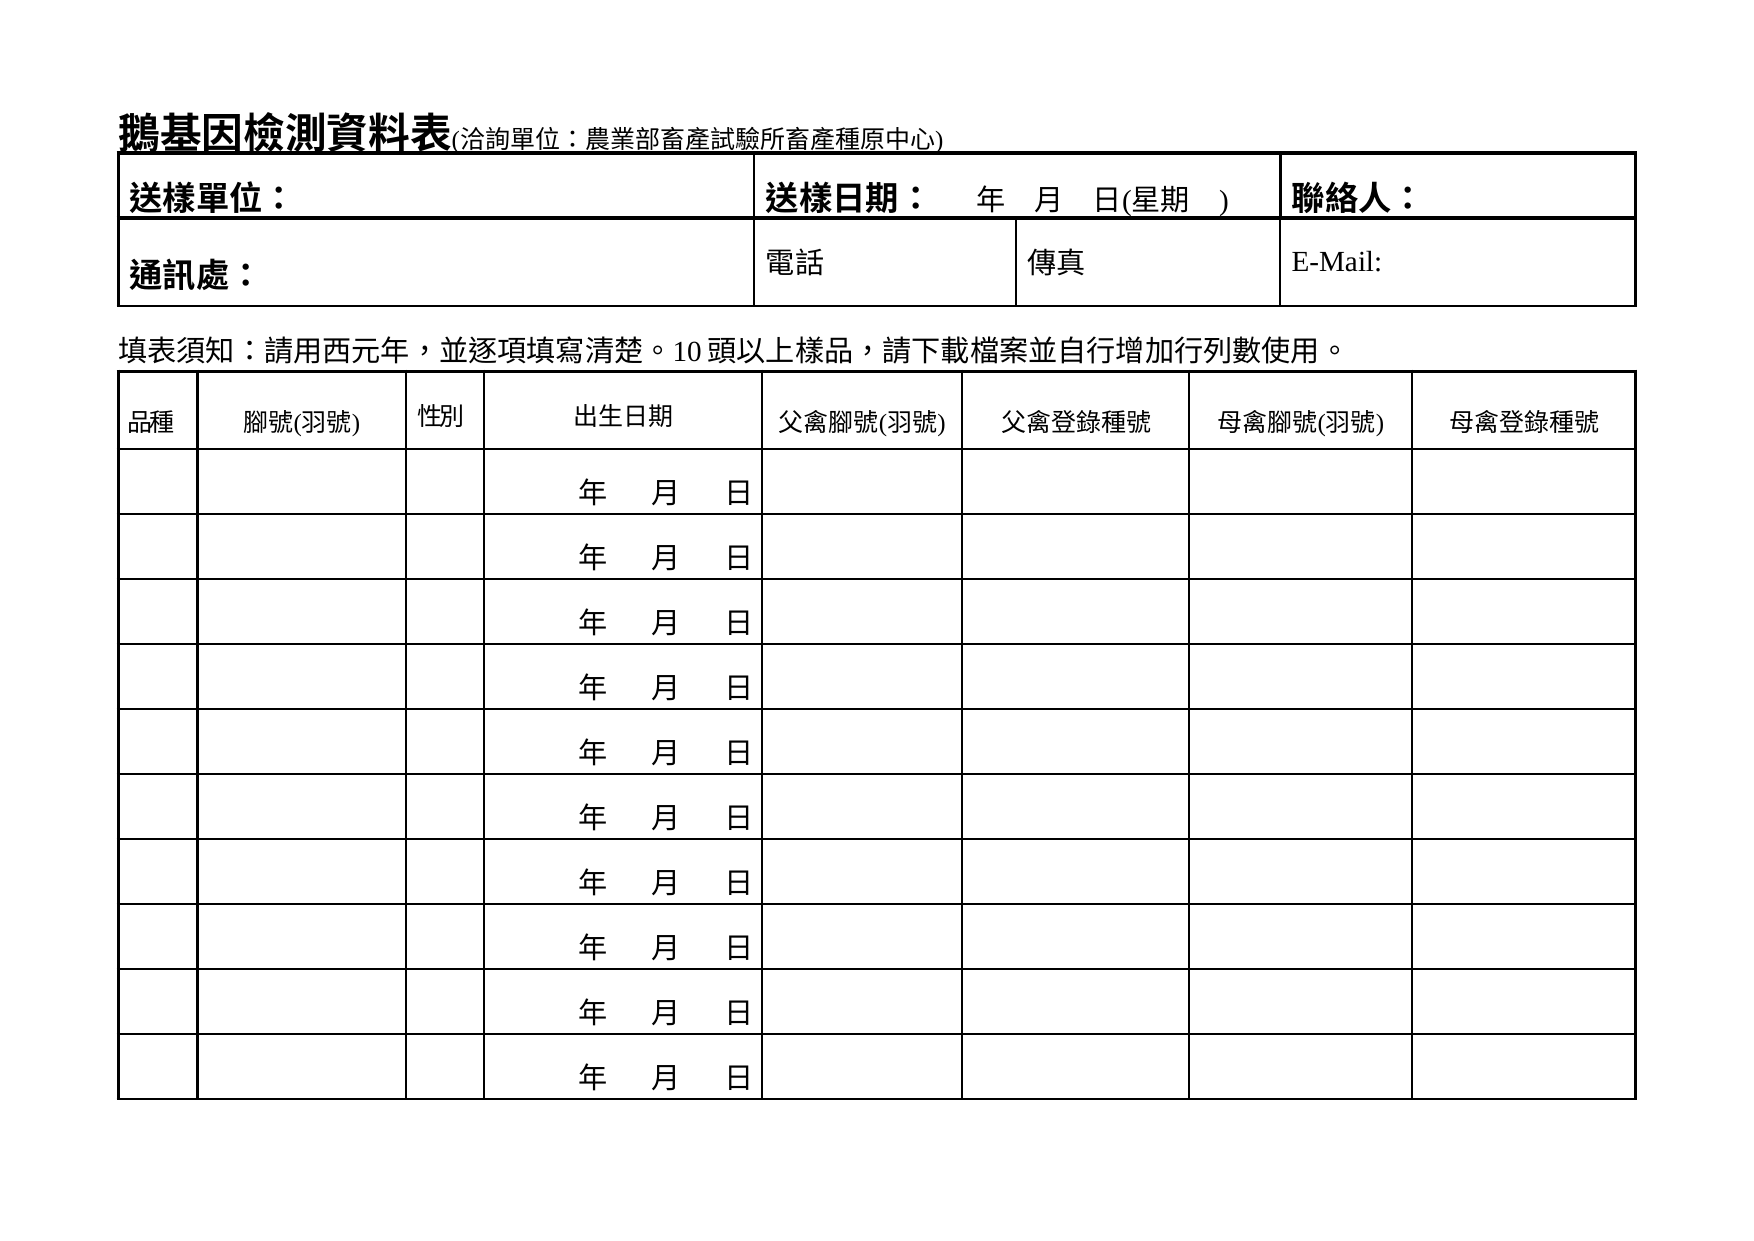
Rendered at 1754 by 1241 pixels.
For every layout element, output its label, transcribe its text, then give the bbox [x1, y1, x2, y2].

table_header 品種 [120, 373, 196, 447]
table_cell [1190, 645, 1411, 707]
table_cell [120, 645, 196, 707]
table_cell 電話 [755, 220, 1015, 305]
table_cell [199, 840, 405, 902]
table_cell [199, 970, 405, 1032]
table_cell [1413, 840, 1634, 902]
table_cell [1190, 905, 1411, 967]
table_cell [1413, 905, 1634, 967]
table_cell 通訊處： [120, 220, 753, 305]
table_cell 年 月 日 [485, 970, 761, 1032]
table_cell [963, 970, 1188, 1032]
table_cell [1190, 1035, 1411, 1097]
table_cell [1190, 580, 1411, 642]
table_cell [1413, 515, 1634, 577]
table_cell [120, 775, 196, 837]
table_cell [1190, 710, 1411, 772]
table_cell 年 月 日 [485, 580, 761, 642]
table_cell 年 月 日 [485, 840, 761, 902]
table_cell [963, 1035, 1188, 1097]
table_cell [1413, 645, 1634, 707]
table_cell [1190, 515, 1411, 577]
table_cell [763, 710, 961, 772]
table_header 聯絡人： [1282, 155, 1634, 216]
table_header 母禽登錄種號 [1413, 373, 1634, 447]
table_cell [963, 645, 1188, 707]
table_header 腳號(羽號) [199, 373, 405, 447]
table_cell 年 月 日 [485, 645, 761, 707]
table_cell [120, 1035, 196, 1097]
table_cell [407, 905, 483, 967]
table_header 送樣日期： 年 月 日(星期 ) [755, 155, 1279, 216]
table_cell [1413, 1035, 1634, 1097]
table_cell 傳真 [1017, 220, 1279, 305]
table_cell [763, 645, 961, 707]
table_cell [120, 710, 196, 772]
table_cell [1413, 970, 1634, 1032]
table_cell [407, 450, 483, 512]
table_cell [407, 580, 483, 642]
table_cell [199, 515, 405, 577]
table_header 送樣單位： [120, 155, 753, 216]
table_cell 年 月 日 [485, 450, 761, 512]
table_cell 年 月 日 [485, 905, 761, 967]
table_cell [963, 840, 1188, 902]
table_cell 年 月 日 [485, 710, 761, 772]
table_cell [120, 515, 196, 577]
table_cell [199, 710, 405, 772]
table_cell [763, 515, 961, 577]
text 填表須知：請用西元年，並逐項填寫清楚。10頭以上樣品，請下載檔案並自行增加行列數使用。 [118, 307, 1636, 369]
table_cell [963, 710, 1188, 772]
table_cell [763, 1035, 961, 1097]
table_header 父禽腳號(羽號) [763, 373, 961, 447]
table_cell [120, 905, 196, 967]
table_cell [763, 580, 961, 642]
table_cell [1190, 970, 1411, 1032]
table_cell [963, 450, 1188, 512]
table_cell [199, 1035, 405, 1097]
table_cell [1413, 580, 1634, 642]
table_cell [1190, 840, 1411, 902]
table_cell [1413, 775, 1634, 837]
table_cell [199, 775, 405, 837]
table_cell [407, 970, 483, 1032]
table_cell [120, 970, 196, 1032]
table_header 父禽登錄種號 [963, 373, 1188, 447]
table_cell [120, 840, 196, 902]
table_cell [1413, 710, 1634, 772]
table_cell [1190, 450, 1411, 512]
table_cell [120, 580, 196, 642]
table_cell [963, 775, 1188, 837]
table_cell 年 月 日 [485, 775, 761, 837]
table_cell [963, 515, 1188, 577]
table_cell E-Mail: [1281, 220, 1634, 305]
table_cell [763, 450, 961, 512]
table_cell [1190, 775, 1411, 837]
table_header 母禽腳號(羽號) [1190, 373, 1411, 447]
table_header 性別 (公母) [407, 373, 483, 447]
table_cell [763, 970, 961, 1032]
table_cell 年 月 日 [485, 515, 761, 577]
table_cell [199, 905, 405, 967]
table_cell [1413, 450, 1634, 512]
table_cell [120, 450, 196, 512]
table_cell [407, 515, 483, 577]
table_cell [763, 840, 961, 902]
table_cell [407, 840, 483, 902]
table_cell [407, 1035, 483, 1097]
table_cell [407, 710, 483, 772]
table_cell [763, 905, 961, 967]
table_cell [199, 580, 405, 642]
table_cell [407, 775, 483, 837]
table_cell 年 月 日 [485, 1035, 761, 1097]
table_cell [407, 645, 483, 707]
text 鵝基因檢測資料表(洽詢單位：農業部畜產試驗所畜產種原中心) [118, 89, 1636, 151]
table_cell [963, 580, 1188, 642]
table_cell [199, 450, 405, 512]
table_cell [199, 645, 405, 707]
table_cell [963, 905, 1188, 967]
table_header 出生日期 (年月日) [485, 373, 761, 447]
table_cell [763, 775, 961, 837]
